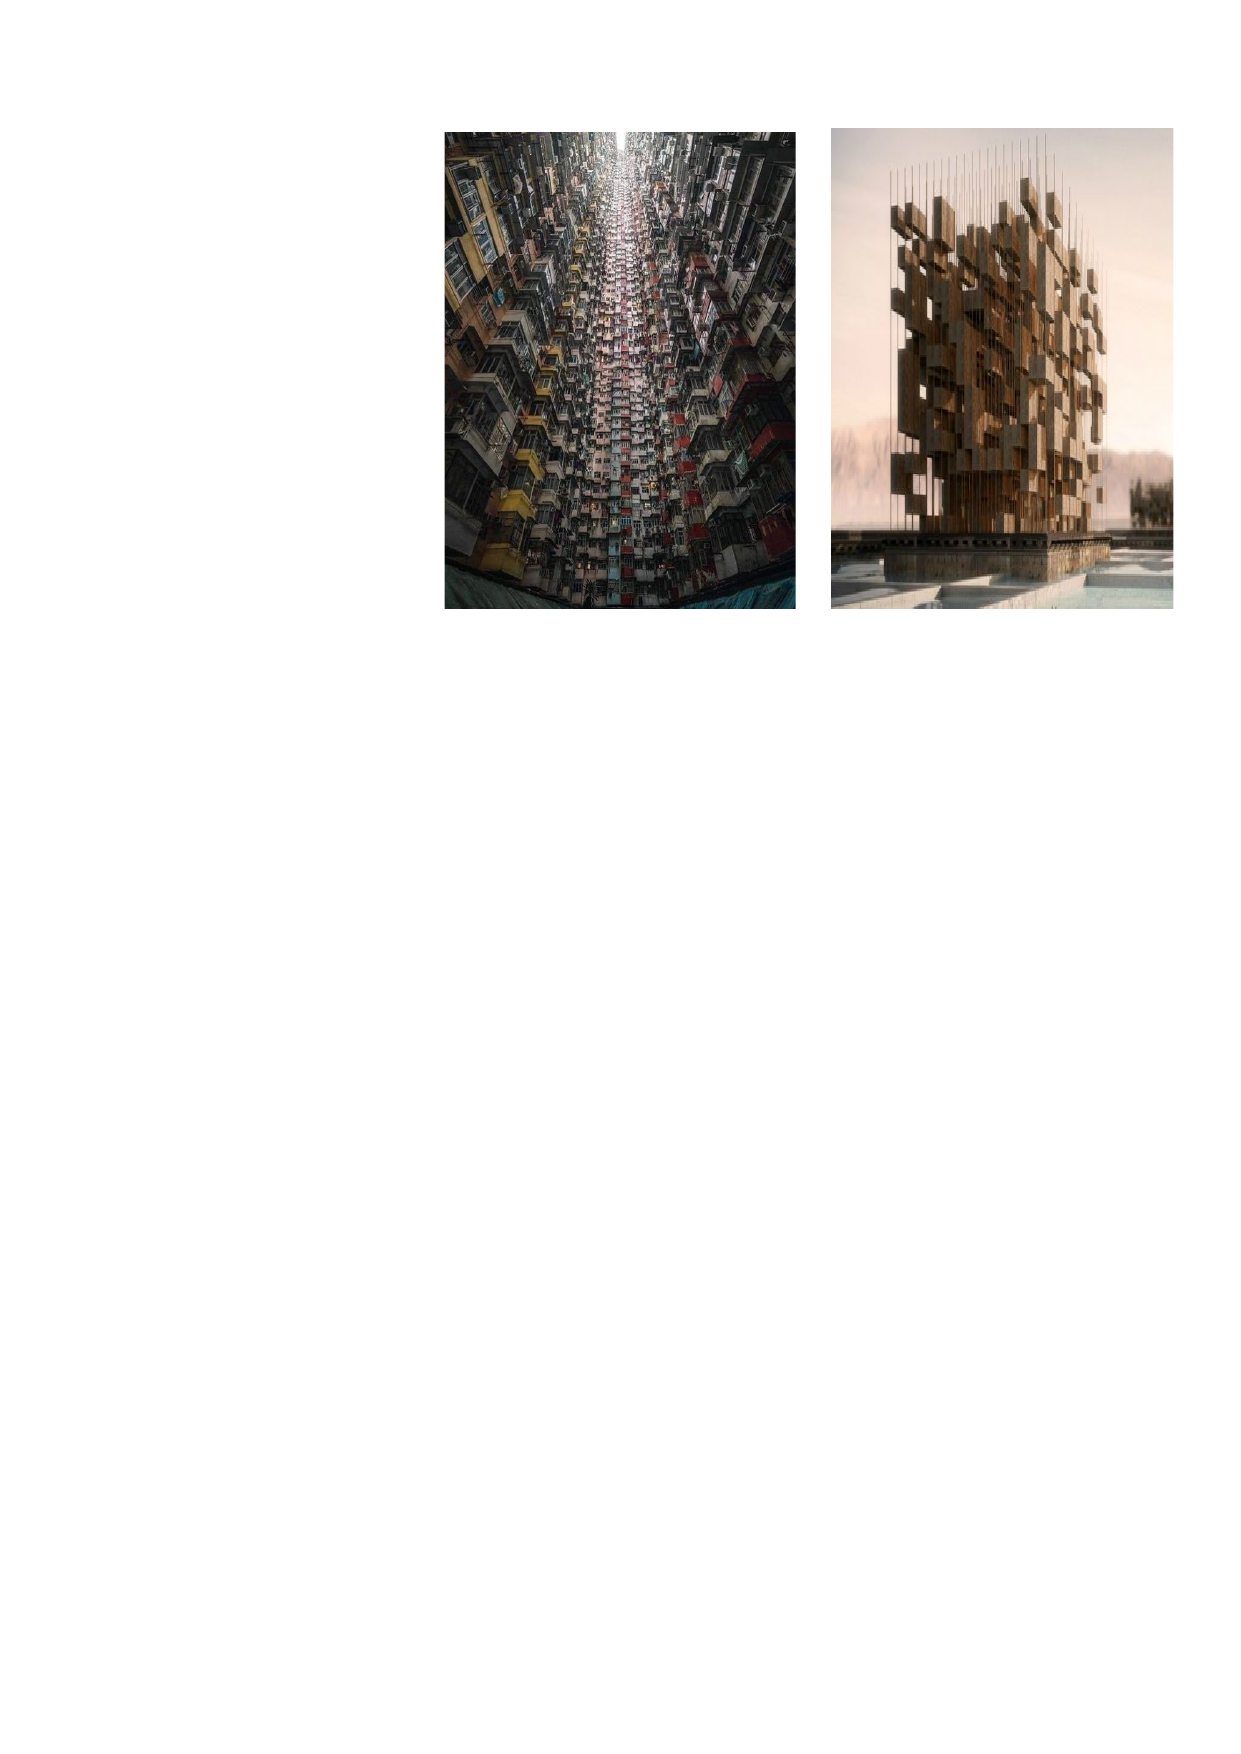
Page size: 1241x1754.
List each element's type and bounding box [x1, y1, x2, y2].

picture [831, 128, 1174, 609]
picture [444, 132, 796, 609]
